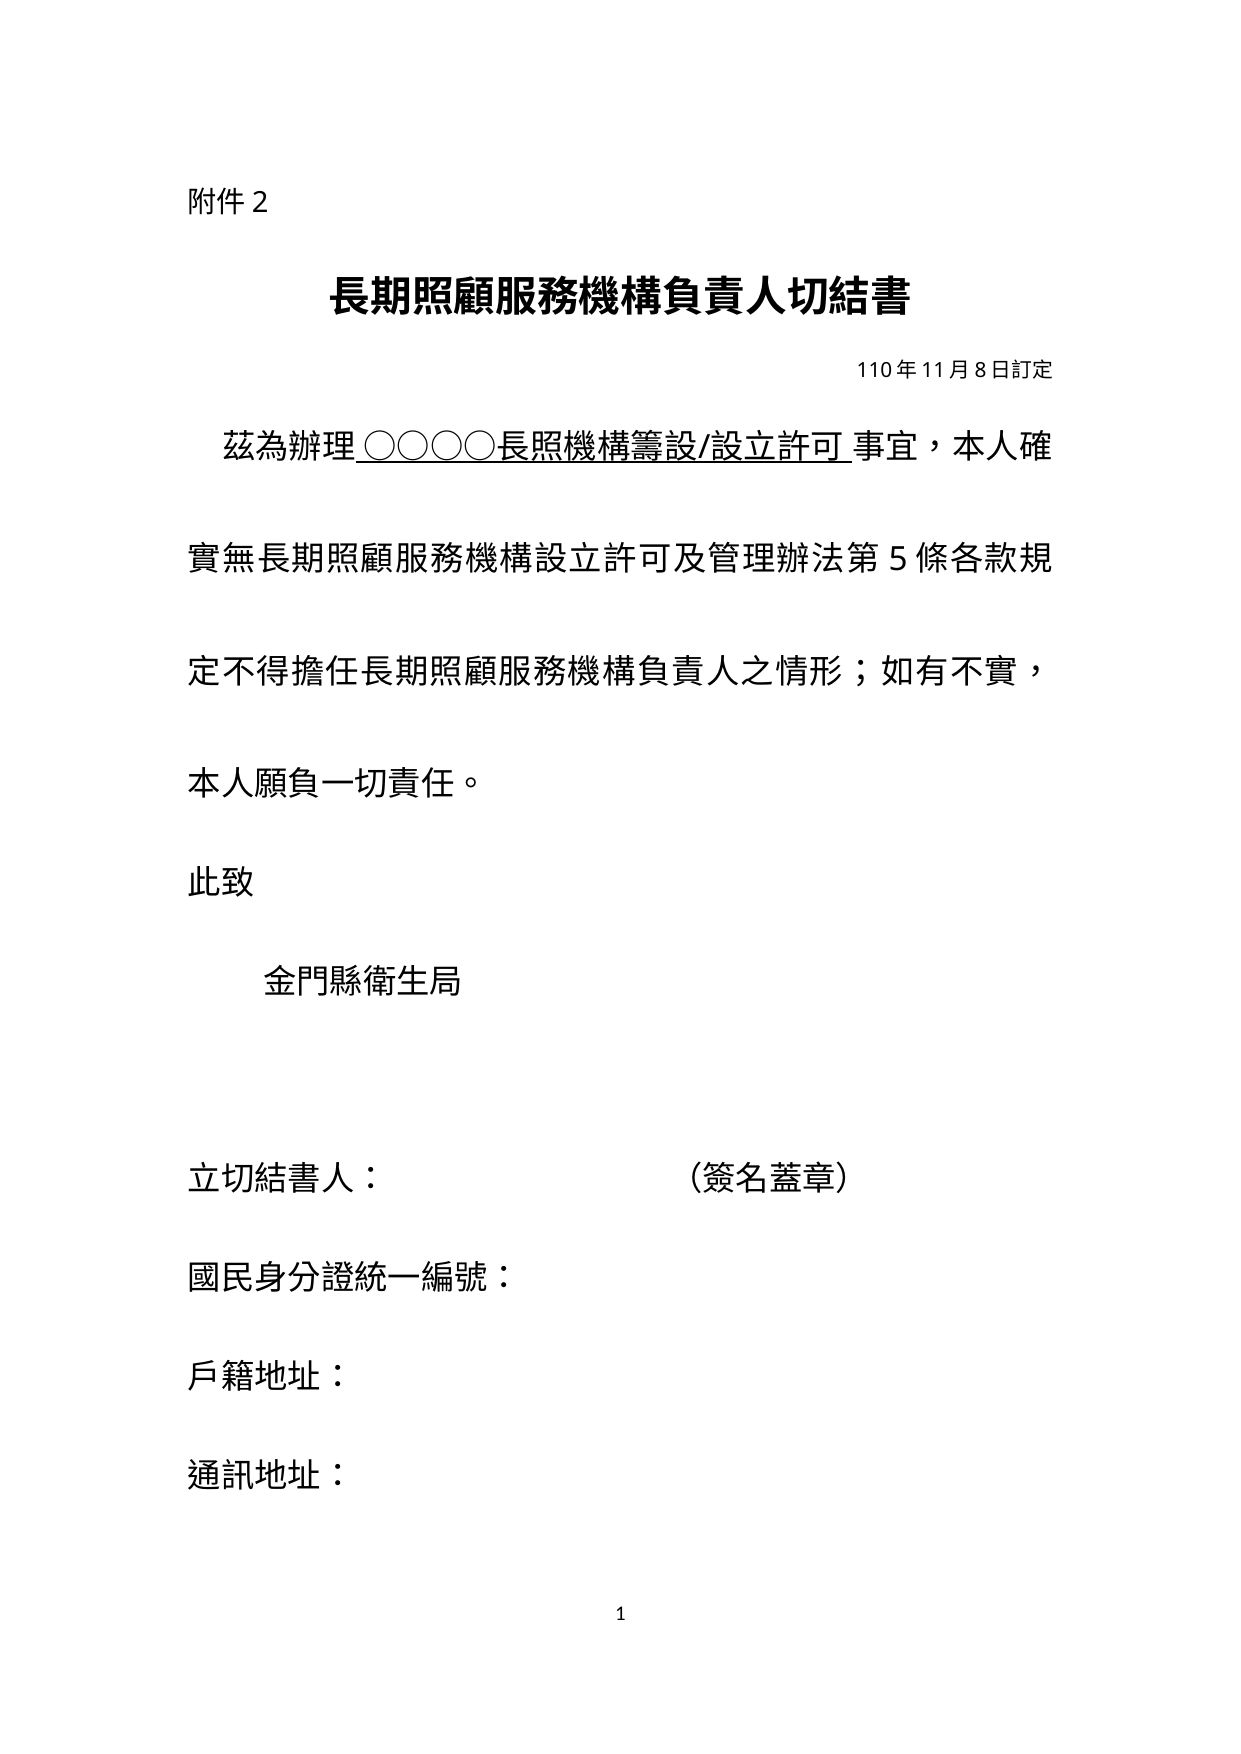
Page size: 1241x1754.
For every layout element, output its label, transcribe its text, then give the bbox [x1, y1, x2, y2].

text 立切結書人： （簽名蓋章） [187, 1139, 1053, 1214]
text 金門縣衛生局 [254, 942, 1053, 1017]
text 110年11月8日訂定 [187, 350, 1053, 387]
text 通訊地址： [187, 1436, 1053, 1511]
text 此致 [187, 843, 1053, 918]
text 長期照顧服務機構負責人切結書 [187, 256, 1053, 331]
text 附件2 [187, 162, 1053, 237]
text 戶籍地址： [187, 1337, 1053, 1412]
text 國民身分證統一編號： [187, 1238, 1053, 1313]
text 茲為辦理 ○○○○長照機構籌設/設立許可 事宜，本人確實無長期照顧服務機構設立許可及管理辦法第5條各款規定不得擔任長期照顧服務機構負責人之情形；如有不實，本人願負一切責任。 [187, 406, 1053, 819]
